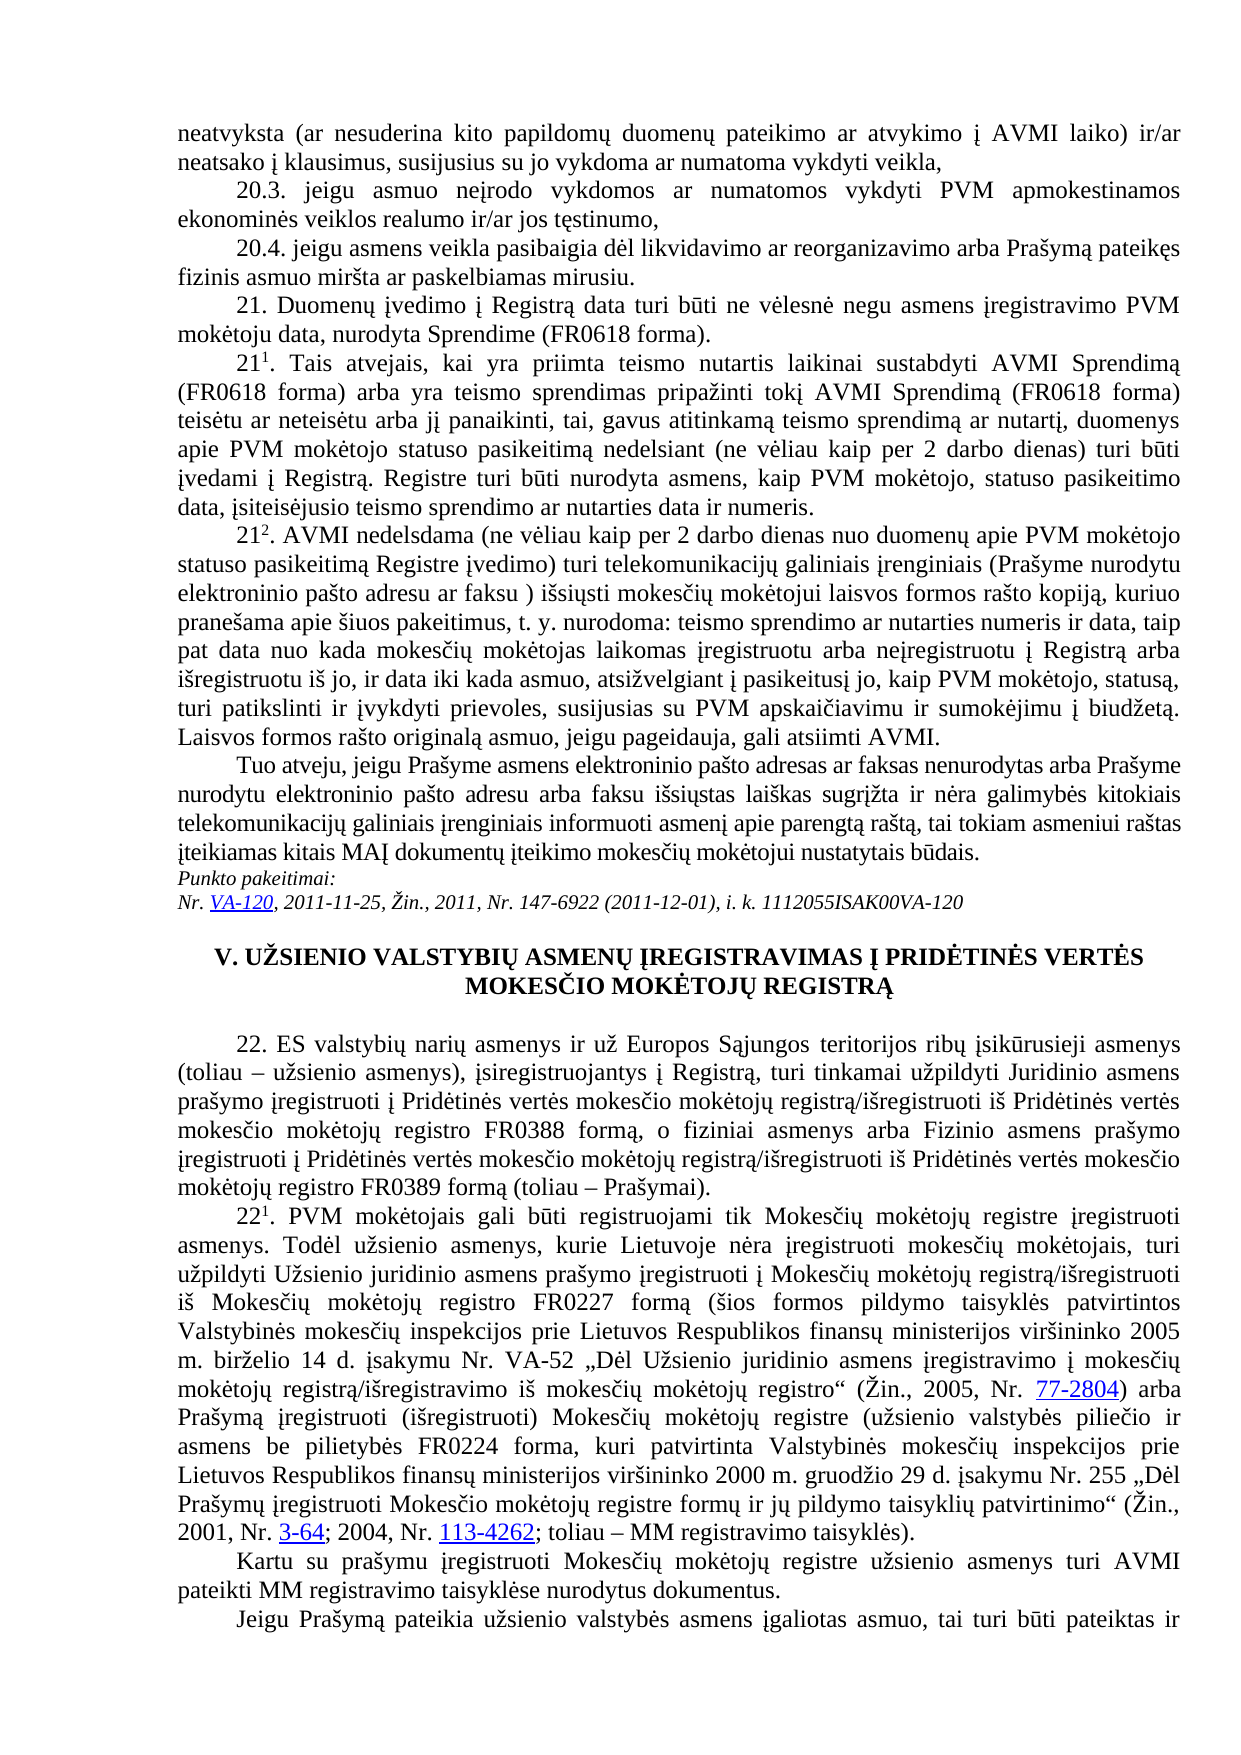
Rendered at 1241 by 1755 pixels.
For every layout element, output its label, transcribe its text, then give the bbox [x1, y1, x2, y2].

text 211. Tais atvejais, kai yra priimta teismo nutartis laikinai sustabdyti AVMI Sprendimą (FR0618 forma) arba yra teismo sprendimas pripažinti tokį AVMI Sprendimą (FR0618 forma) teisėtu ar neteisėtu arba jį panaikinti, tai, gavus atitinkamą teismo sprendimą ar nutartį, duomenys apie PVM mokėtojo statuso pasikeitimą nedelsiant (ne vėliau kaip per 2 darbo dienas) turi būti įvedami į Registrą. Registre turi būti nurodyta asmens, kaip PVM mokėtojo, statuso pasikeitimo data, įsiteisėjusio teismo sprendimo ar nutarties data ir numeris. [177, 348, 1181, 521]
text 20.4. jeigu asmens veikla pasibaigia dėl likvidavimo ar reorganizavimo arba Prašymą pateikęs fizinis asmuo miršta ar paskelbiamas mirusiu. [177, 233, 1181, 291]
text Kartu su prašymu įregistruoti Mokesčių mokėtojų registre užsienio asmenys turi AVMI pateikti MM registravimo taisyklėse nurodytus dokumentus. [177, 1546, 1181, 1604]
text 20.3. jeigu asmuo neįrodo vykdomos ar numatomos vykdyti PVM apmokestinamos ekonominės veiklos realumo ir/ar jos tęstinumo, [177, 176, 1181, 233]
text 21. Duomenų įvedimo į Registrą data turi būti ne vėlesnė negu asmens įregistravimo PVM mokėtoju data, nurodyta Sprendime (FR0618 forma). [177, 291, 1181, 348]
text Nr. VA-120, 2011-11-25, Žin., 2011, Nr. 147-6922 (2011-12-01), i. k. 1112055ISAK00VA-120 [177, 890, 1181, 914]
text Tuo atveju, jeigu Prašyme asmens elektroninio pašto adresas ar faksas nenurodytas arba Prašyme nurodytu elektroninio pašto adresu arba faksu išsiųstas laiškas sugrįžta ir nėra galimybės kitokiais telekomunikacijų galiniais įrenginiais informuoti asmenį apie parengtą raštą, tai tokiam asmeniui raštas įteikiamas kitais MAĮ dokumentų įteikimo mokesčių mokėtojui nustatytais būdais. [177, 751, 1181, 866]
text Punkto pakeitimai: [177, 866, 1181, 890]
text 212. AVMI nedelsdama (ne vėliau kaip per 2 darbo dienas nuo duomenų apie PVM mokėtojo statuso pasikeitimą Registre įvedimo) turi telekomunikacijų galiniais įrenginiais (Prašyme nurodytu elektroninio pašto adresu ar faksu ) išsiųsti mokesčių mokėtojui laisvos formos rašto kopiją, kuriuo pranešama apie šiuos pakeitimus, t. y. nurodoma: teismo sprendimo ar nutarties numeris ir data, taip pat data nuo kada mokesčių mokėtojas laikomas įregistruotu arba neįregistruotu į Registrą arba išregistruotu iš jo, ir data iki kada asmuo, atsižvelgiant į pasikeitusį jo, kaip PVM mokėtojo, statusą, turi patikslinti ir įvykdyti prievoles, susijusias su PVM apskaičiavimu ir sumokėjimu į biudžetą. Laisvos formos rašto originalą asmuo, jeigu pageidauja, gali atsiimti AVMI. [177, 521, 1181, 751]
text 221. PVM mokėtojais gali būti registruojami tik Mokesčių mokėtojų registre įregistruoti asmenys. Todėl užsienio asmenys, kurie Lietuvoje nėra įregistruoti mokesčių mokėtojais, turi užpildyti Užsienio juridinio asmens prašymo įregistruoti į Mokesčių mokėtojų registrą/išregistruoti iš Mokesčių mokėtojų registro FR0227 formą (šios formos pildymo taisyklės patvirtintos Valstybinės mokesčių inspekcijos prie Lietuvos Respublikos finansų ministerijos viršininko 2005 m. birželio 14 d. įsakymu Nr. VA-52 „Dėl Užsienio juridinio asmens įregistravimo į mokesčių mokėtojų registrą/išregistravimo iš mokesčių mokėtojų registro“ (Žin., 2005, Nr. 77-2804) arba Prašymą įregistruoti (išregistruoti) Mokesčių mokėtojų registre (užsienio valstybės piliečio ir asmens be pilietybės FR0224 forma, kuri patvirtinta Valstybinės mokesčių inspekcijos prie Lietuvos Respublikos finansų ministerijos viršininko 2000 m. gruodžio 29 d. įsakymu Nr. 255 „Dėl Prašymų įregistruoti Mokesčio mokėtojų registre formų ir jų pildymo taisyklių patvirtinimo“ (Žin., 2001, Nr. 3-64; 2004, Nr. 113-4262; toliau – MM registravimo taisyklės). [177, 1201, 1181, 1546]
text V. UŽSIENIO VALSTYBIŲ ASMENŲ ĮREGISTRAVIMAS Į PRIDĖTINĖS VERTĖS MOKESČIO MOKĖTOJŲ REGISTRĄ [177, 942, 1181, 1000]
text Jeigu Prašymą pateikia užsienio valstybės asmens įgaliotas asmuo, tai turi būti pateiktas ir [177, 1604, 1181, 1632]
text neatvyksta (ar nesuderina kito papildomų duomenų pateikimo ar atvykimo į AVMI laiko) ir/ar neatsako į klausimus, susijusius su jo vykdoma ar numatoma vykdyti veikla, [177, 118, 1181, 176]
text 22. ES valstybių narių asmenys ir už Europos Sąjungos teritorijos ribų įsikūrusieji asmenys (toliau – užsienio asmenys), įsiregistruojantys į Registrą, turi tinkamai užpildyti Juridinio asmens prašymo įregistruoti į Pridėtinės vertės mokesčio mokėtojų registrą/išregistruoti iš Pridėtinės vertės mokesčio mokėtojų registro FR0388 formą, o fiziniai asmenys arba Fizinio asmens prašymo įregistruoti į Pridėtinės vertės mokesčio mokėtojų registrą/išregistruoti iš Pridėtinės vertės mokesčio mokėtojų registro FR0389 formą (toliau – Prašymai). [177, 1029, 1181, 1201]
